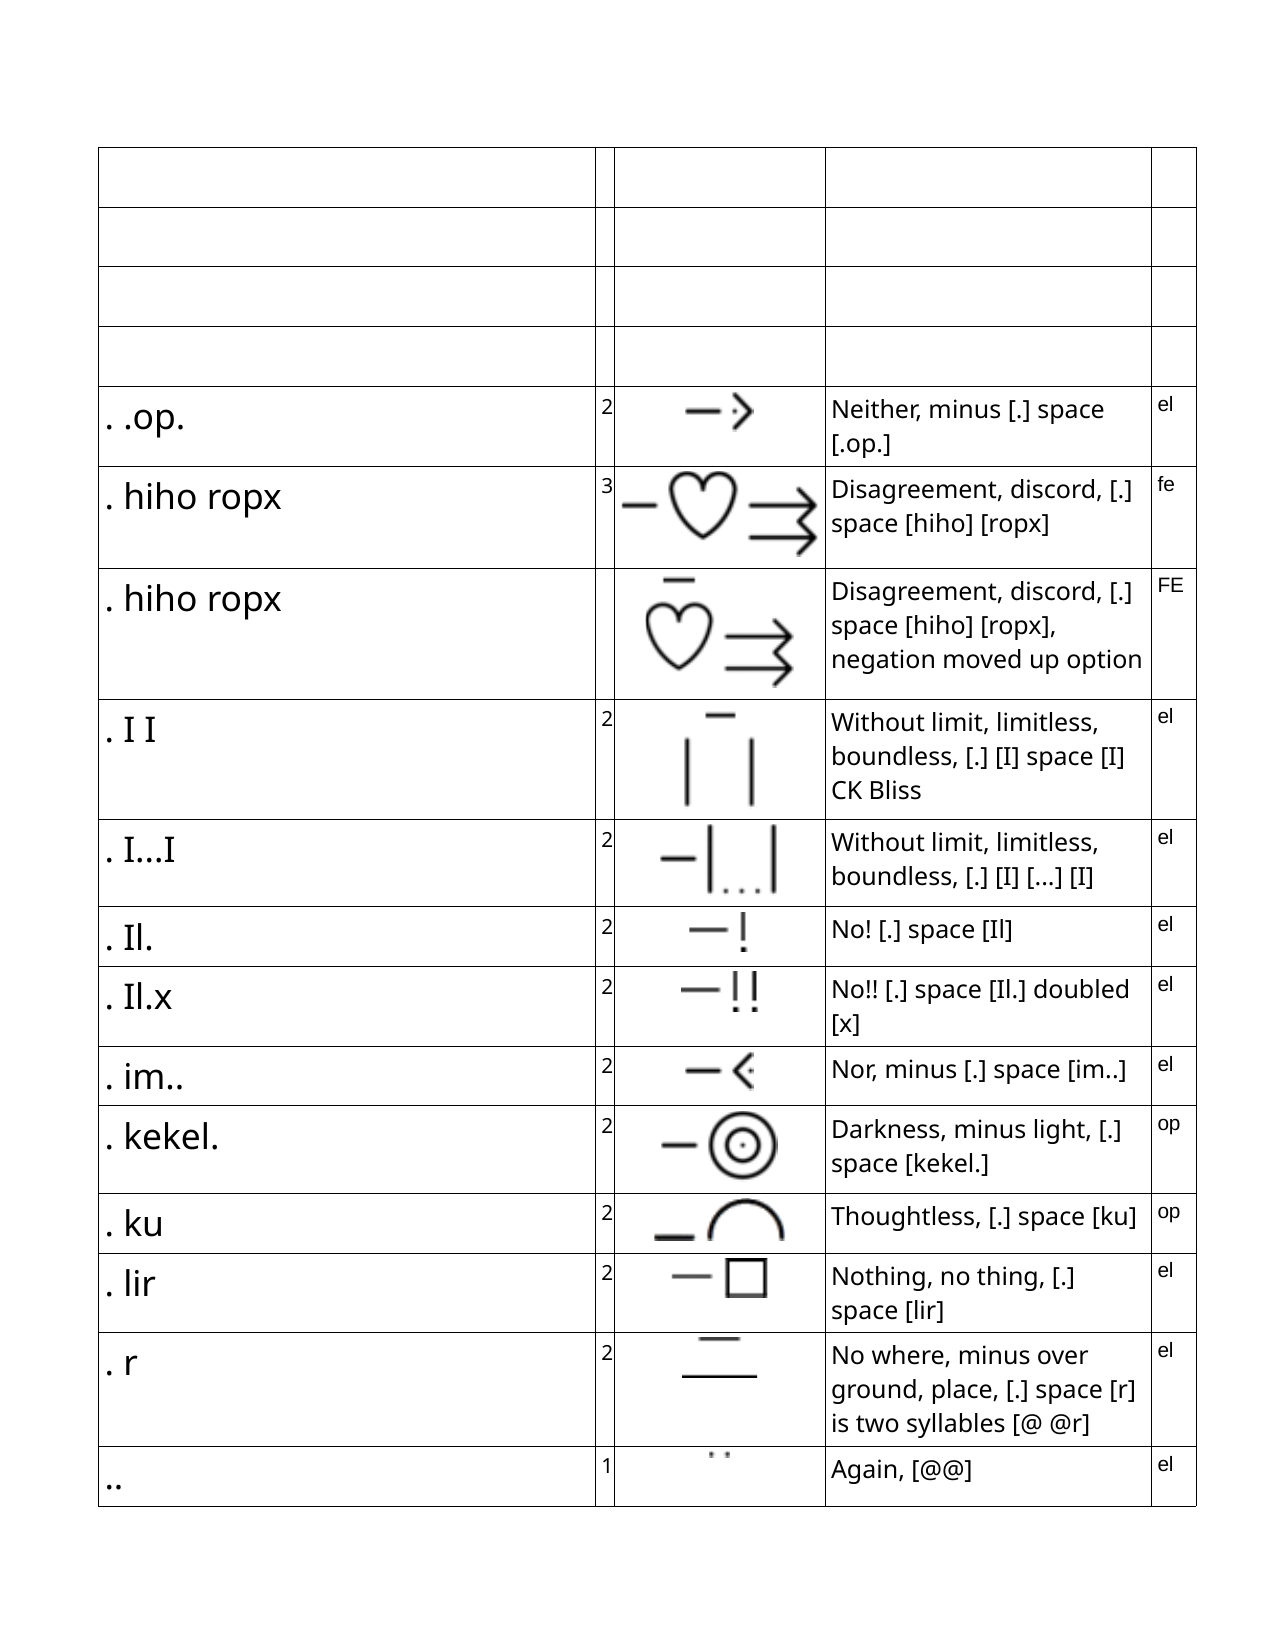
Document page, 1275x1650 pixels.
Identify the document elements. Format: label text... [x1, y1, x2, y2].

table_cell [99, 208, 595, 266]
table_cell 2 [596, 1194, 614, 1252]
picture [685, 1051, 754, 1091]
table_cell . r [99, 1333, 595, 1446]
table_header [1152, 148, 1196, 207]
table_cell op [1152, 1194, 1196, 1252]
picture [671, 1258, 768, 1298]
table_cell Without limit, limitless, boundless, [.] [I] [...] [I] [826, 820, 1151, 906]
table_cell el [1152, 907, 1196, 966]
table_cell Nor, minus [.] space [im..] [826, 1047, 1151, 1105]
table_cell [615, 1194, 825, 1252]
table_cell .. [99, 1447, 595, 1506]
table_cell 2 [596, 1254, 614, 1332]
table_header [596, 148, 614, 207]
table_cell [1152, 208, 1196, 266]
table_cell . Il.x [99, 967, 595, 1046]
table_cell Nothing, no thing, [.] space [lir] [826, 1254, 1151, 1332]
picture [653, 1198, 786, 1241]
table_cell Thoughtless, [.] space [ku] [826, 1194, 1151, 1252]
table_cell 2 [596, 700, 614, 819]
table_cell el [1152, 387, 1196, 466]
table_cell Without limit, limitless, boundless, [.] [I] space [I] CK Bliss [826, 700, 1151, 819]
table_cell [615, 267, 825, 326]
table_cell 3 [596, 467, 614, 567]
table_cell . kekel. [99, 1106, 595, 1193]
table_header [99, 148, 595, 207]
table_cell [826, 208, 1151, 266]
table_cell [615, 1333, 825, 1446]
table_cell . ku [99, 1194, 595, 1252]
table_cell [596, 267, 614, 326]
table_cell [1152, 267, 1196, 326]
table_cell . .op. [99, 387, 595, 466]
table_cell Again, [@@] [826, 1447, 1151, 1506]
table_cell [615, 820, 825, 906]
table_cell [615, 208, 825, 266]
table_cell Disagreement, discord, [.] space [hiho] [ropx], negation moved up option [826, 569, 1151, 698]
table_cell [615, 387, 825, 466]
table_cell [615, 907, 825, 966]
table_cell [826, 267, 1151, 326]
picture [689, 912, 750, 952]
table_cell No where, minus over ground, place, [.] space [r] is two syllables [@ @r] [826, 1333, 1151, 1446]
table_cell 2 [596, 820, 614, 906]
table_cell [826, 327, 1151, 386]
table_cell . im.. [99, 1047, 595, 1105]
table_cell FE [1152, 569, 1196, 698]
table_cell [615, 327, 825, 386]
table_cell el [1152, 700, 1196, 819]
table_cell [596, 208, 614, 266]
table_cell [615, 1047, 825, 1105]
table_cell el [1152, 1254, 1196, 1332]
table_cell . hiho ropx [99, 569, 595, 698]
table_cell No!! [.] space [Il.] doubled [x] [826, 967, 1151, 1046]
table_cell [615, 1106, 825, 1193]
table_cell el [1152, 1333, 1196, 1446]
picture [660, 824, 779, 896]
table_cell [596, 327, 614, 386]
table_cell 2 [596, 1047, 614, 1105]
table_cell el [1152, 1447, 1196, 1506]
table_cell . I I [99, 700, 595, 819]
table_header [826, 148, 1151, 207]
table_cell Disagreement, discord, [.] space [hiho] [ropx] [826, 467, 1151, 567]
table_cell . I...I [99, 820, 595, 906]
table_cell [615, 569, 825, 698]
table_cell . hiho ropx [99, 467, 595, 567]
table_cell Neither, minus [.] space [.op.] [826, 387, 1151, 466]
table_cell el [1152, 820, 1196, 906]
picture [661, 1111, 778, 1182]
table_cell 2 [596, 967, 614, 1046]
table_cell Darkness, minus light, [.] space [kekel.] [826, 1106, 1151, 1193]
table_cell 1 [596, 1447, 614, 1506]
table_cell 2 [596, 387, 614, 466]
table_cell 2 [596, 1333, 614, 1446]
table_cell [99, 327, 595, 386]
table_cell 2 [596, 1106, 614, 1193]
table_cell [1152, 327, 1196, 386]
picture [645, 573, 794, 688]
picture [683, 704, 757, 809]
table_cell op [1152, 1106, 1196, 1193]
table_cell . lir [99, 1254, 595, 1332]
table_cell [615, 1447, 825, 1506]
table_cell . Il. [99, 907, 595, 966]
picture [685, 391, 754, 432]
picture [681, 971, 759, 1012]
table_cell el [1152, 967, 1196, 1046]
table_cell [615, 467, 825, 567]
picture [709, 1451, 730, 1458]
table_cell el [1152, 1047, 1196, 1105]
table_cell No! [.] space [Il] [826, 907, 1151, 966]
table_cell [99, 267, 595, 326]
picture [621, 471, 818, 557]
table_cell 2 [596, 907, 614, 966]
table_cell fe [1152, 467, 1196, 567]
table_cell [615, 1254, 825, 1332]
table_header [615, 148, 825, 207]
table_cell [596, 569, 614, 698]
picture [682, 1337, 758, 1378]
table_cell [615, 967, 825, 1046]
table_cell [615, 700, 825, 819]
